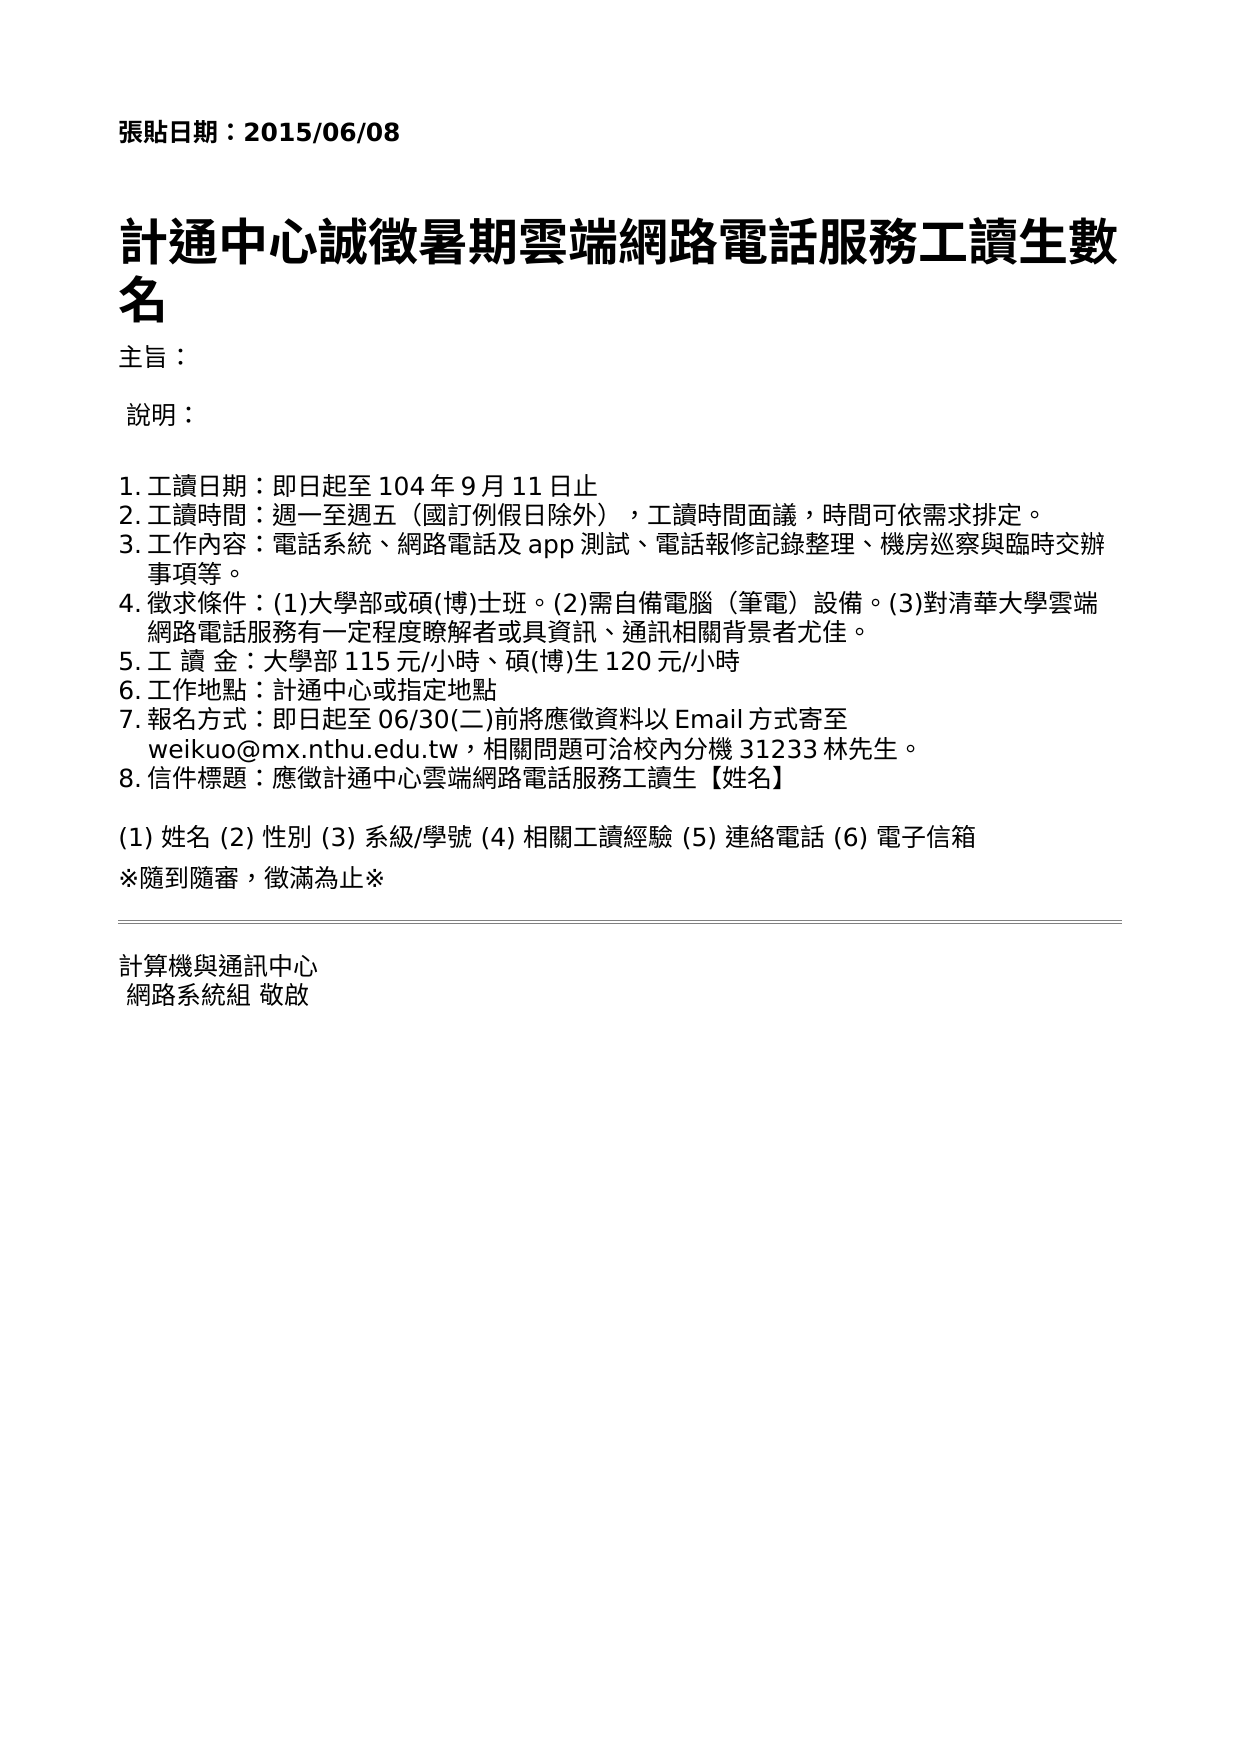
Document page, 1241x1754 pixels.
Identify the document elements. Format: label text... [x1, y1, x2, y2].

text 計算機與通訊中心 網路系統組 敬啟 [118, 952, 1122, 1011]
text 主旨： 說明： [118, 343, 1122, 430]
list 報名方式：即日起至06/30(二)前將應徵資料以Email方式寄至weikuo@mx.nthu.edu.tw，相關問題可洽校內分機31233林先生。 [118, 706, 1122, 764]
list 徵求條件：(1)大學部或碩(博)士班。(2)需自備電腦（筆電）設備。(3)對清華大學雲端網路電話服務有一定程度瞭解者或具資訊、通訊相關背景者尤佳。 [118, 589, 1122, 647]
list 工讀時間：週一至週五（國訂例假日除外），工讀時間面議，時間可依需求排定。 [118, 502, 1122, 531]
list 工作內容：電話系統、網路電話及app測試、電話報修記錄整理、機房巡察與臨時交辦事項等。 [118, 531, 1122, 589]
text ※隨到隨審，徵滿為止※ [118, 864, 1122, 893]
list 工 讀 金：大學部115元/小時、碩(博)生120元/小時 [118, 647, 1122, 677]
text 張貼日期：2015/06/08 [118, 118, 1122, 176]
subtitle 計通中心誠徵暑期雲端網路電話服務工讀生數名 [118, 214, 1122, 330]
list 工讀日期：即日起至104年9月11日止 [118, 472, 1122, 502]
list 信件標題：應徵計通中心雲端網路電話服務工讀生【姓名】 [118, 764, 1122, 793]
text (1) 姓名 (2) 性別 (3) 系級/學號 (4) 相關工讀經驗 (5) 連絡電話 (6) 電子信箱 [118, 823, 1122, 852]
list 工作地點：計通中心或指定地點 [118, 677, 1122, 706]
